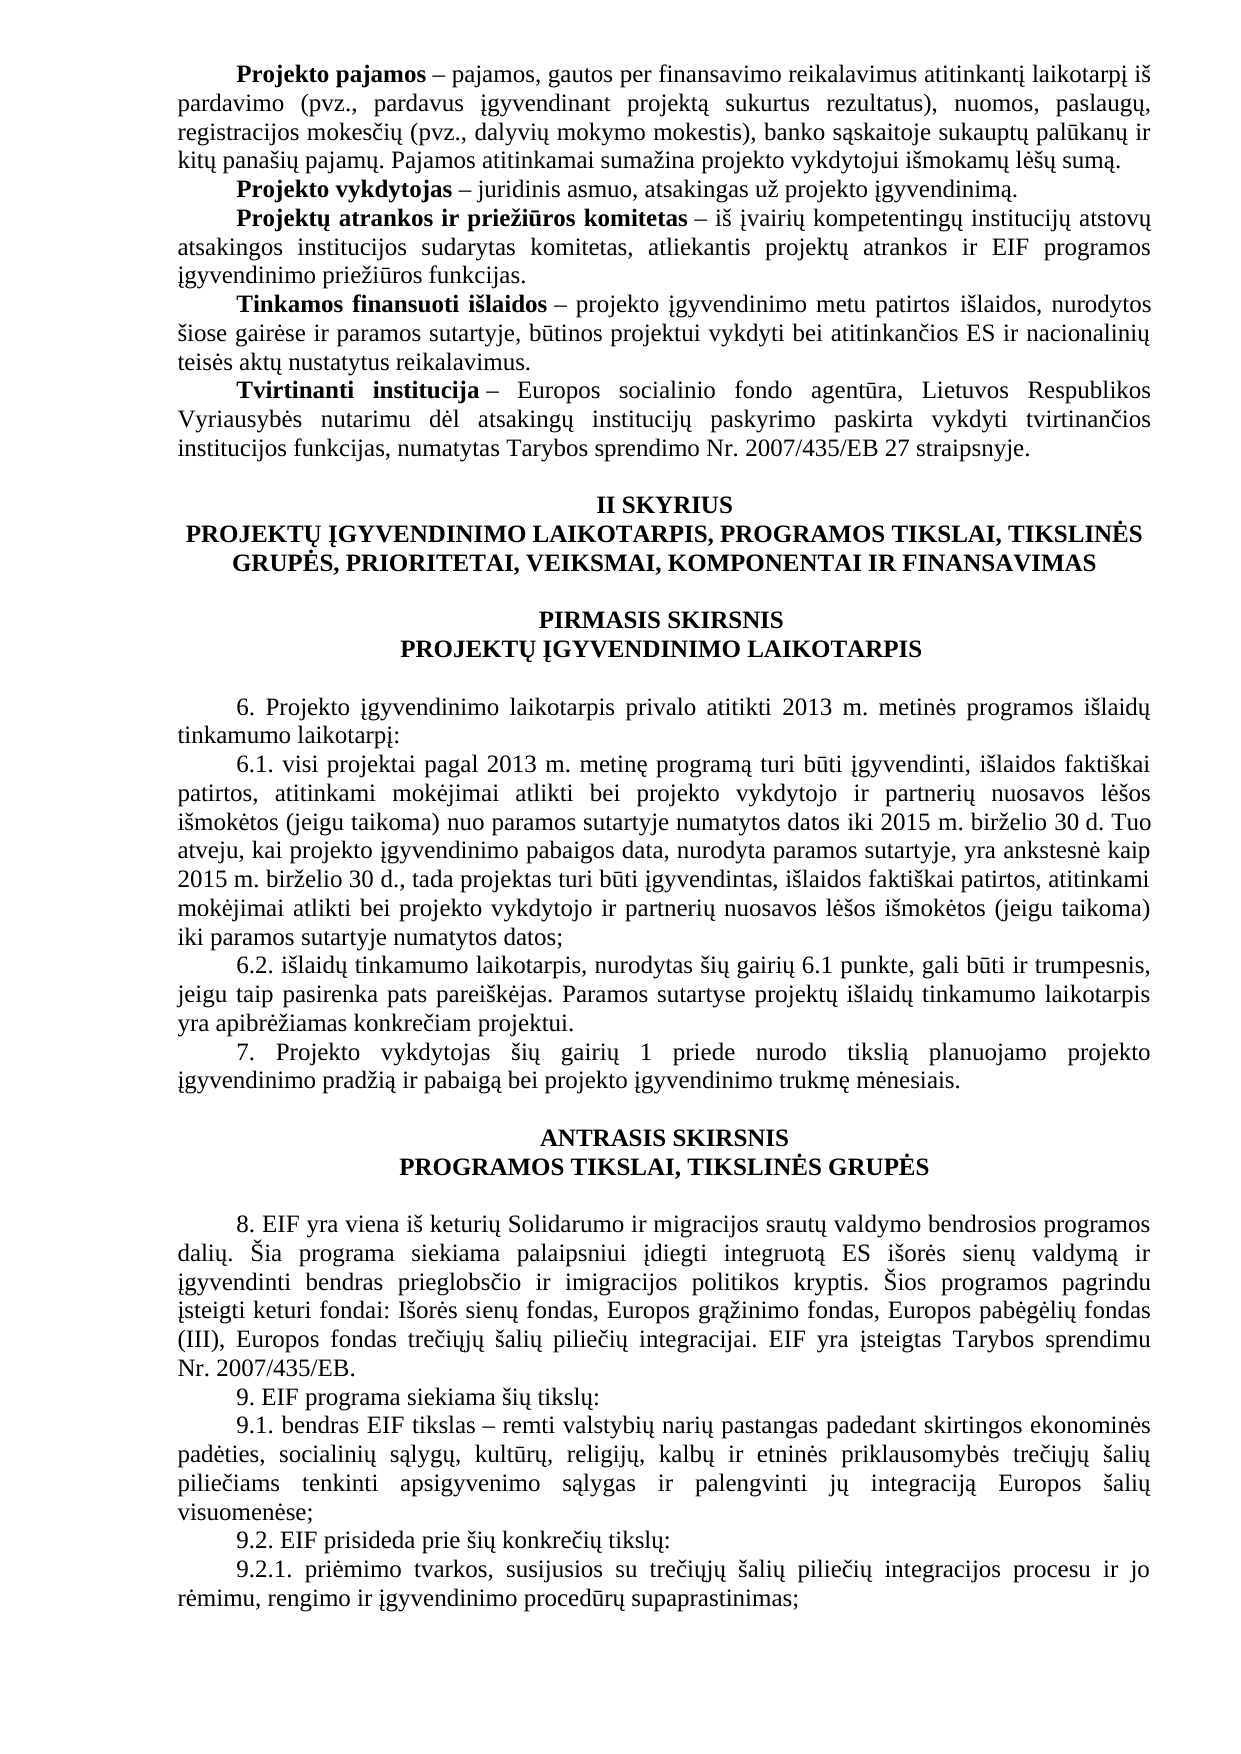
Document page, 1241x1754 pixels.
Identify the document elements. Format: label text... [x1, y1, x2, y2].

text PIRMASIS SKIRSNIS [177, 605, 1152, 634]
text Tvirtinanti institucija – Europos socialinio fondo agentūra, Lietuvos Respublikos Vyriausybės nutarimu dėl atsakingų institucijų paskyrimo paskirta vykdyti tvirtinančios institucijos funkcijas, numatytas Tarybos sprendimo Nr. 2007/435/EB 27 straipsnyje. [177, 375, 1152, 462]
text 6.2. išlaidų tinkamumo laikotarpis, nurodytas šių gairių 6.1 punkte, gali būti ir trumpesnis, jeigu taip pasirenka pats pareiškėjas. Paramos sutartyse projektų išlaidų tinkamumo laikotarpis yra apibrėžiamas konkrečiam projektui. [177, 950, 1152, 1037]
text 9.1. bendras EIF tikslas – remti valstybių narių pastangas padedant skirtingos ekonominės padėties, socialinių sąlygų, kultūrų, religijų, kalbų ir etninės priklausomybės trečiųjų šalių piliečiams tenkinti apsigyvenimo sąlygas ir palengvinti jų integraciją Europos šalių visuomenėse; [177, 1410, 1152, 1525]
text antrasis SKIRSNIS [177, 1123, 1152, 1152]
text Projektų atrankos ir priežiūros komitetas – iš įvairių kompetentingų institucijų atstovų atsakingos institucijos sudarytas komitetas, atliekantis projektų atrankos ir EIF programos įgyvendinimo priežiūros funkcijas. [177, 203, 1152, 289]
text 7. Projekto vykdytojas šių gairių 1 priede nurodo tikslią planuojamo projekto įgyvendinimo pradžią ir pabaigą bei projekto įgyvendinimo trukmę mėnesiais. [177, 1037, 1152, 1094]
text PROJEKTŲ ĮGYVENDINIMO LAIKOTARPIS [177, 634, 1152, 663]
text Projekto pajamos – pajamos, gautos per finansavimo reikalavimus atitinkantį laikotarpį iš pardavimo (pvz., pardavus įgyvendinant projektą sukurtus rezultatus), nuomos, paslaugų, registracijos mokesčių (pvz., dalyvių mokymo mokestis), banko sąskaitoje sukauptų palūkanų ir kitų panašių pajamų. Pajamos atitinkamai sumažina projekto vykdytojui išmokamų lėšų sumą. [177, 59, 1152, 174]
text 6.1. visi projektai pagal 2013 m. metinę programą turi būti įgyvendinti, išlaidos faktiškai patirtos, atitinkami mokėjimai atlikti bei projekto vykdytojo ir partnerių nuosavos lėšos išmokėtos (jeigu taikoma) nuo paramos sutartyje numatytos datos iki 2015 m. birželio 30 d. Tuo atveju, kai projekto įgyvendinimo pabaigos data, nurodyta paramos sutartyje, yra ankstesnė kaip 2015 m. birželio 30 d., tada projektas turi būti įgyvendintas, išlaidos faktiškai patirtos, atitinkami mokėjimai atlikti bei projekto vykdytojo ir partnerių nuosavos lėšos išmokėtos (jeigu taikoma) iki paramos sutartyje numatytos datos; [177, 749, 1152, 950]
text 9. EIF programa siekiama šių tikslų: [177, 1382, 1152, 1410]
text Projekto vykdytojas – juridinis asmuo, atsakingas už projekto įgyvendinimą. [177, 174, 1152, 203]
text programos tikslai, tikslinės grupės [177, 1152, 1152, 1180]
text 9.2.1. priėmimo tvarkos, susijusios su trečiųjų šalių piliečių integracijos procesu ir jo rėmimu, rengimo ir įgyvendinimo procedūrų supaprastinimas; [177, 1554, 1152, 1612]
text PROJEKTŲ ĮGYVENDINIMO LAIKOTARPIS, programos tikslai, tikslinės grupės, PRIORITETAI, veiksmai, komponentai IR FINANSAVIMAS [177, 519, 1152, 577]
text Tinkamos finansuoti išlaidos – projekto įgyvendinimo metu patirtos išlaidos, nurodytos šiose gairėse ir paramos sutartyje, būtinos projektui vykdyti bei atitinkančios ES ir nacionalinių teisės aktų nustatytus reikalavimus. [177, 289, 1152, 375]
text 6. Projekto įgyvendinimo laikotarpis privalo atitikti 2013 m. metinės programos išlaidų tinkamumo laikotarpį: [177, 692, 1152, 749]
text 8. EIF yra viena iš keturių Solidarumo ir migracijos srautų valdymo bendrosios programos dalių. Šia programa siekiama palaipsniui įdiegti integruotą ES išorės sienų valdymą ir įgyvendinti bendras prieglobsčio ir imigracijos politikos kryptis. Šios programos pagrindu įsteigti keturi fondai: Išorės sienų fondas, Europos grąžinimo fondas, Europos pabėgėlių fondas (III), Europos fondas trečiųjų šalių piliečių integracijai. EIF yra įsteigtas Tarybos sprendimu Nr. 2007/435/EB. [177, 1209, 1152, 1382]
text II SKYRIUS [177, 490, 1152, 519]
text 9.2. EIF prisideda prie šių konkrečių tikslų: [177, 1525, 1152, 1554]
